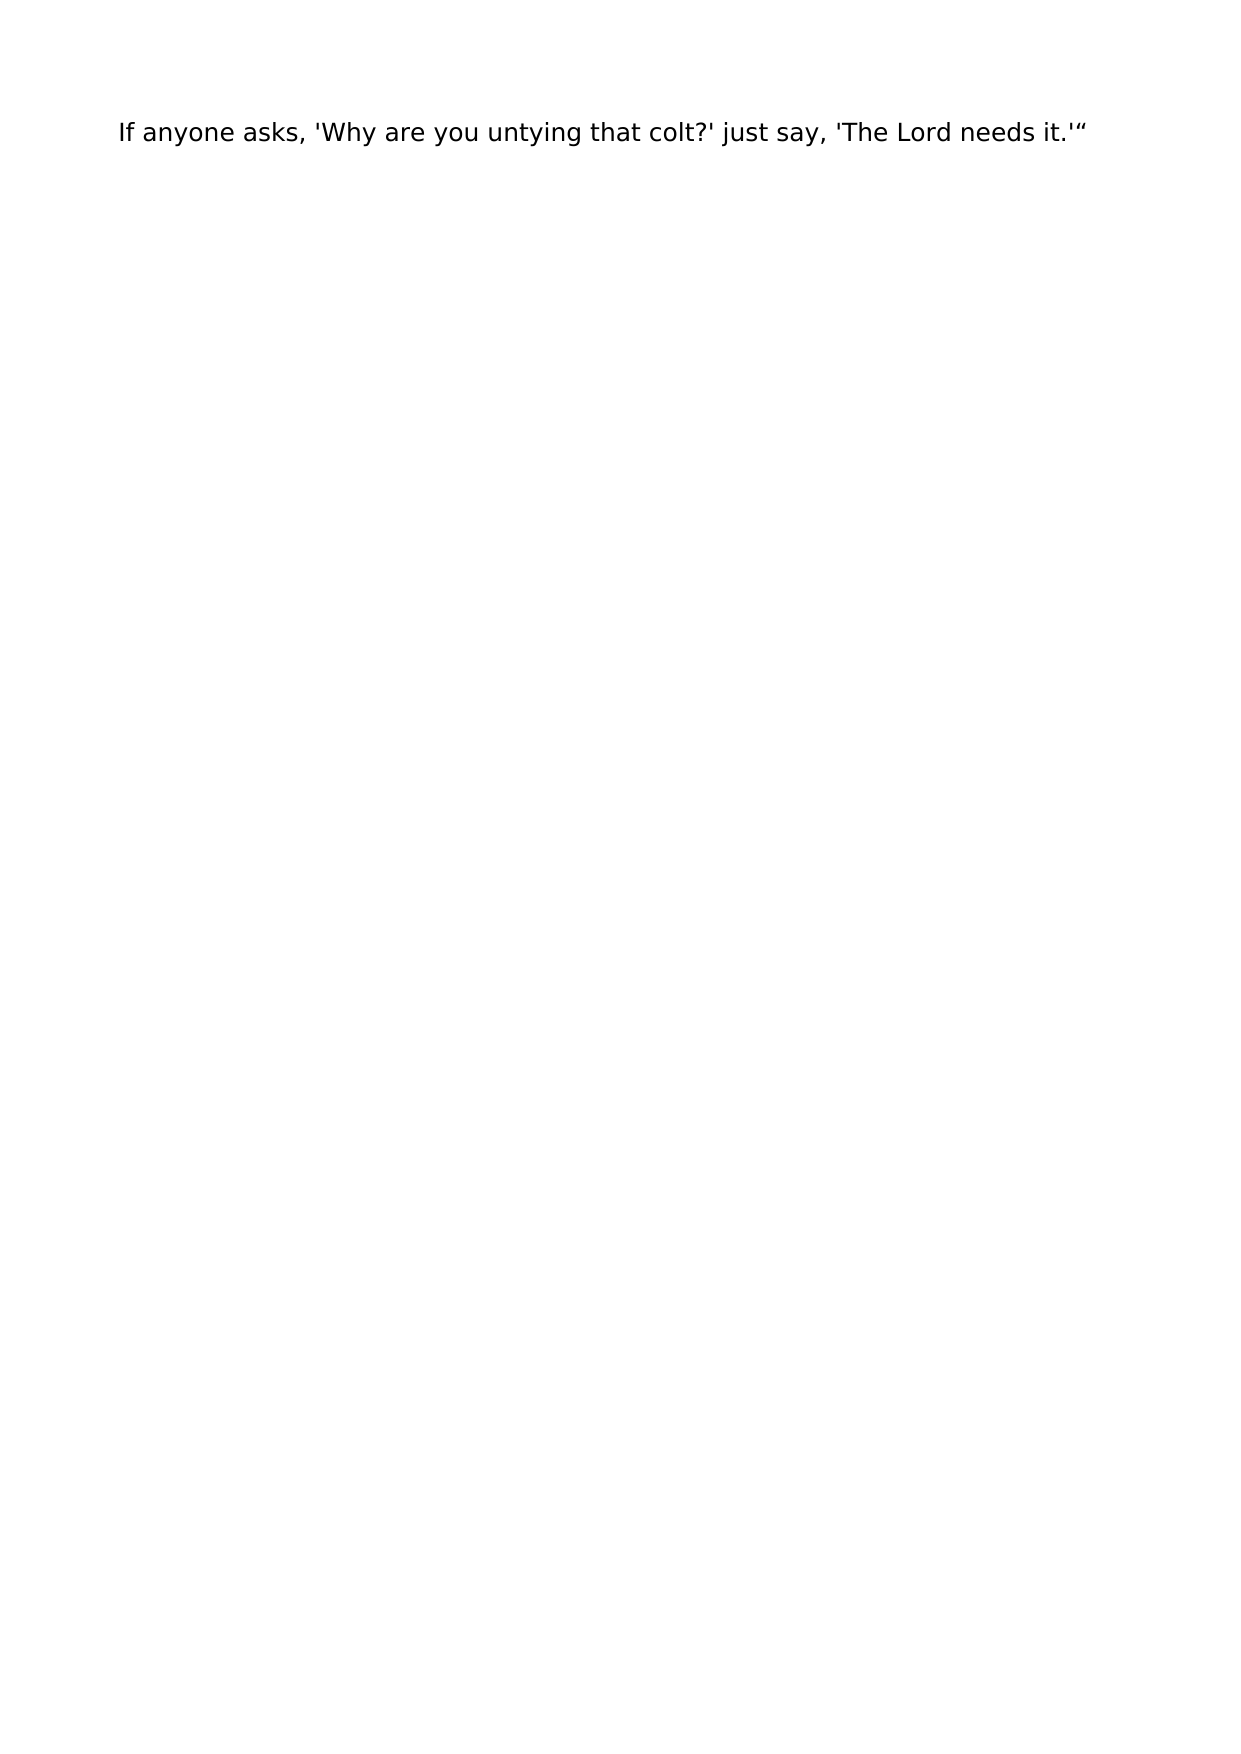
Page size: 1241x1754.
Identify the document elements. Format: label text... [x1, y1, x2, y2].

text If anyone asks, 'Why are you untying that colt?' just say, 'The Lord needs it.'“ [118, 118, 1122, 147]
